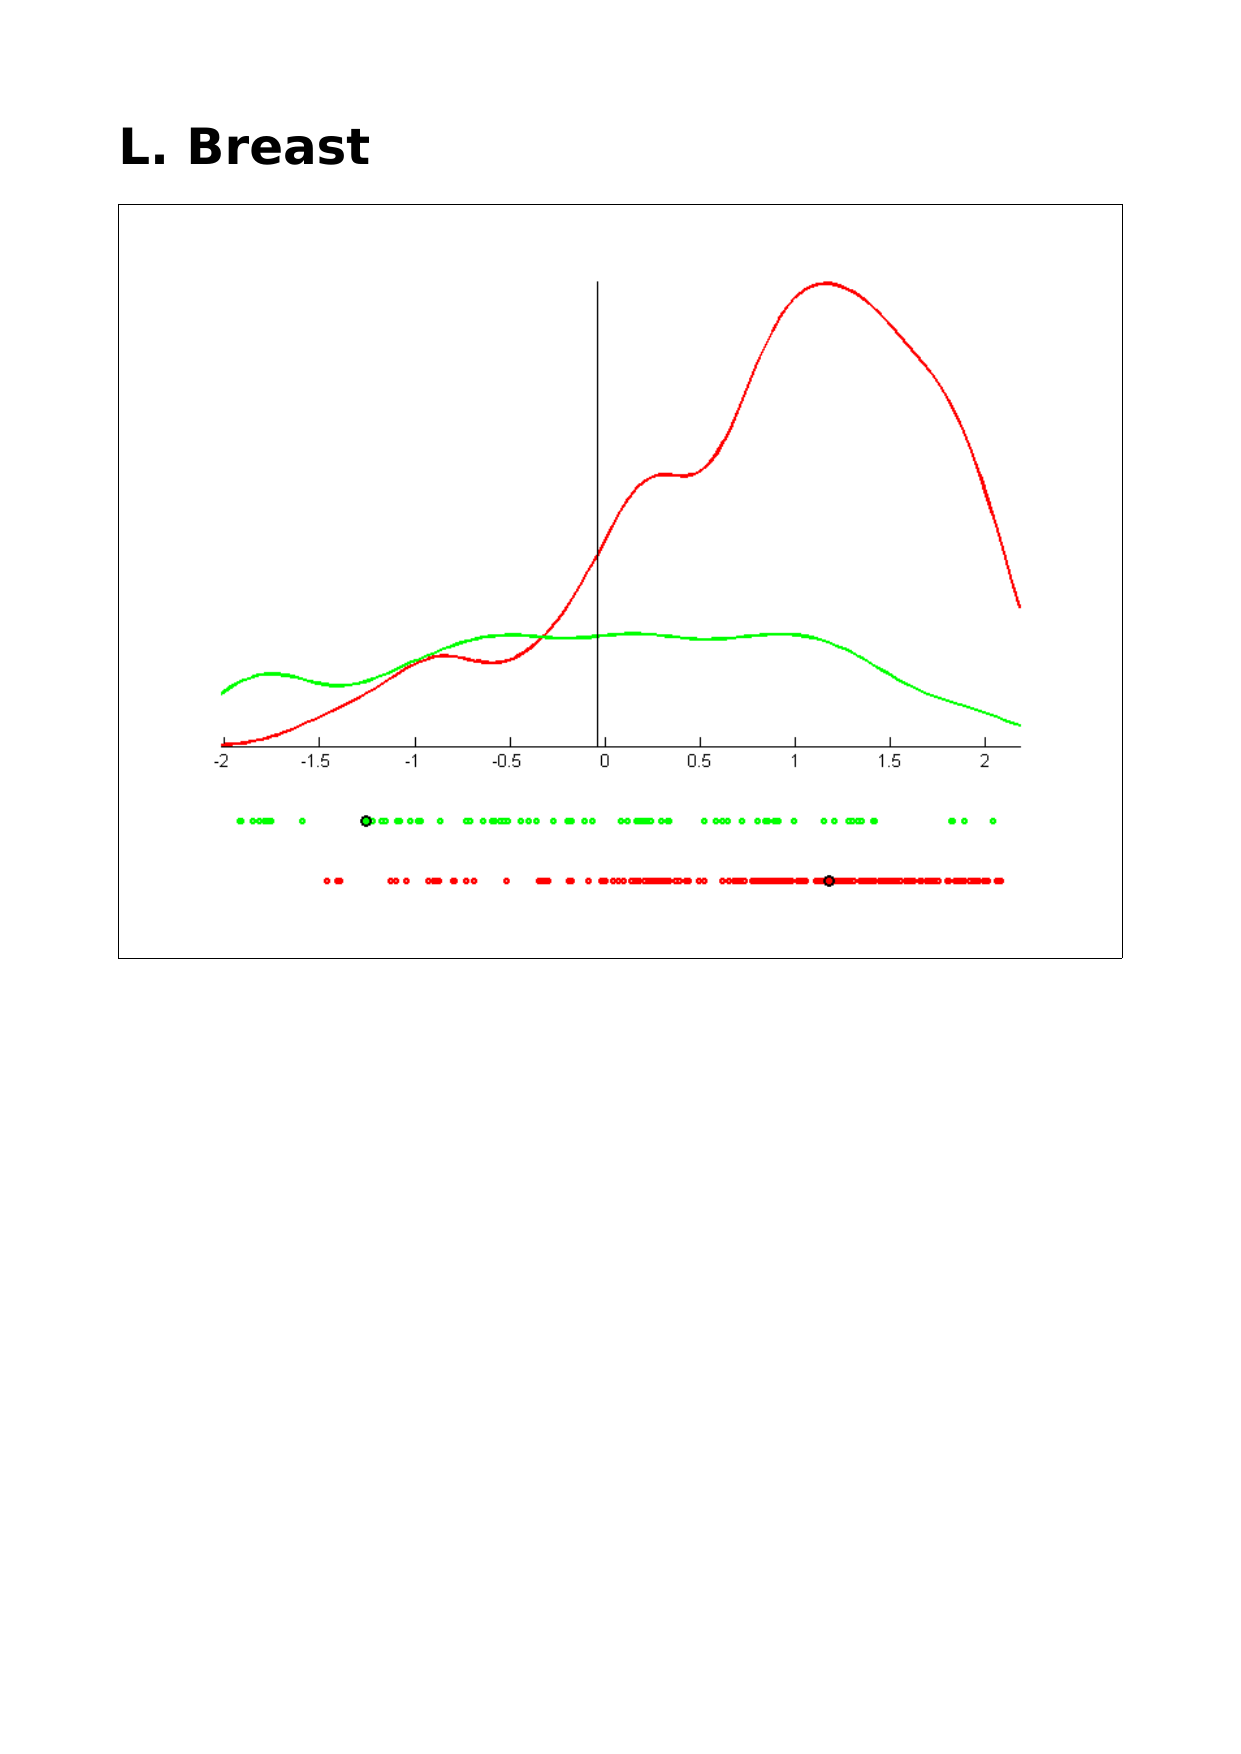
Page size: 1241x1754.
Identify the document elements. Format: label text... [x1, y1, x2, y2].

picture [121, 206, 1120, 956]
subtitle L. Breast [118, 118, 1122, 176]
